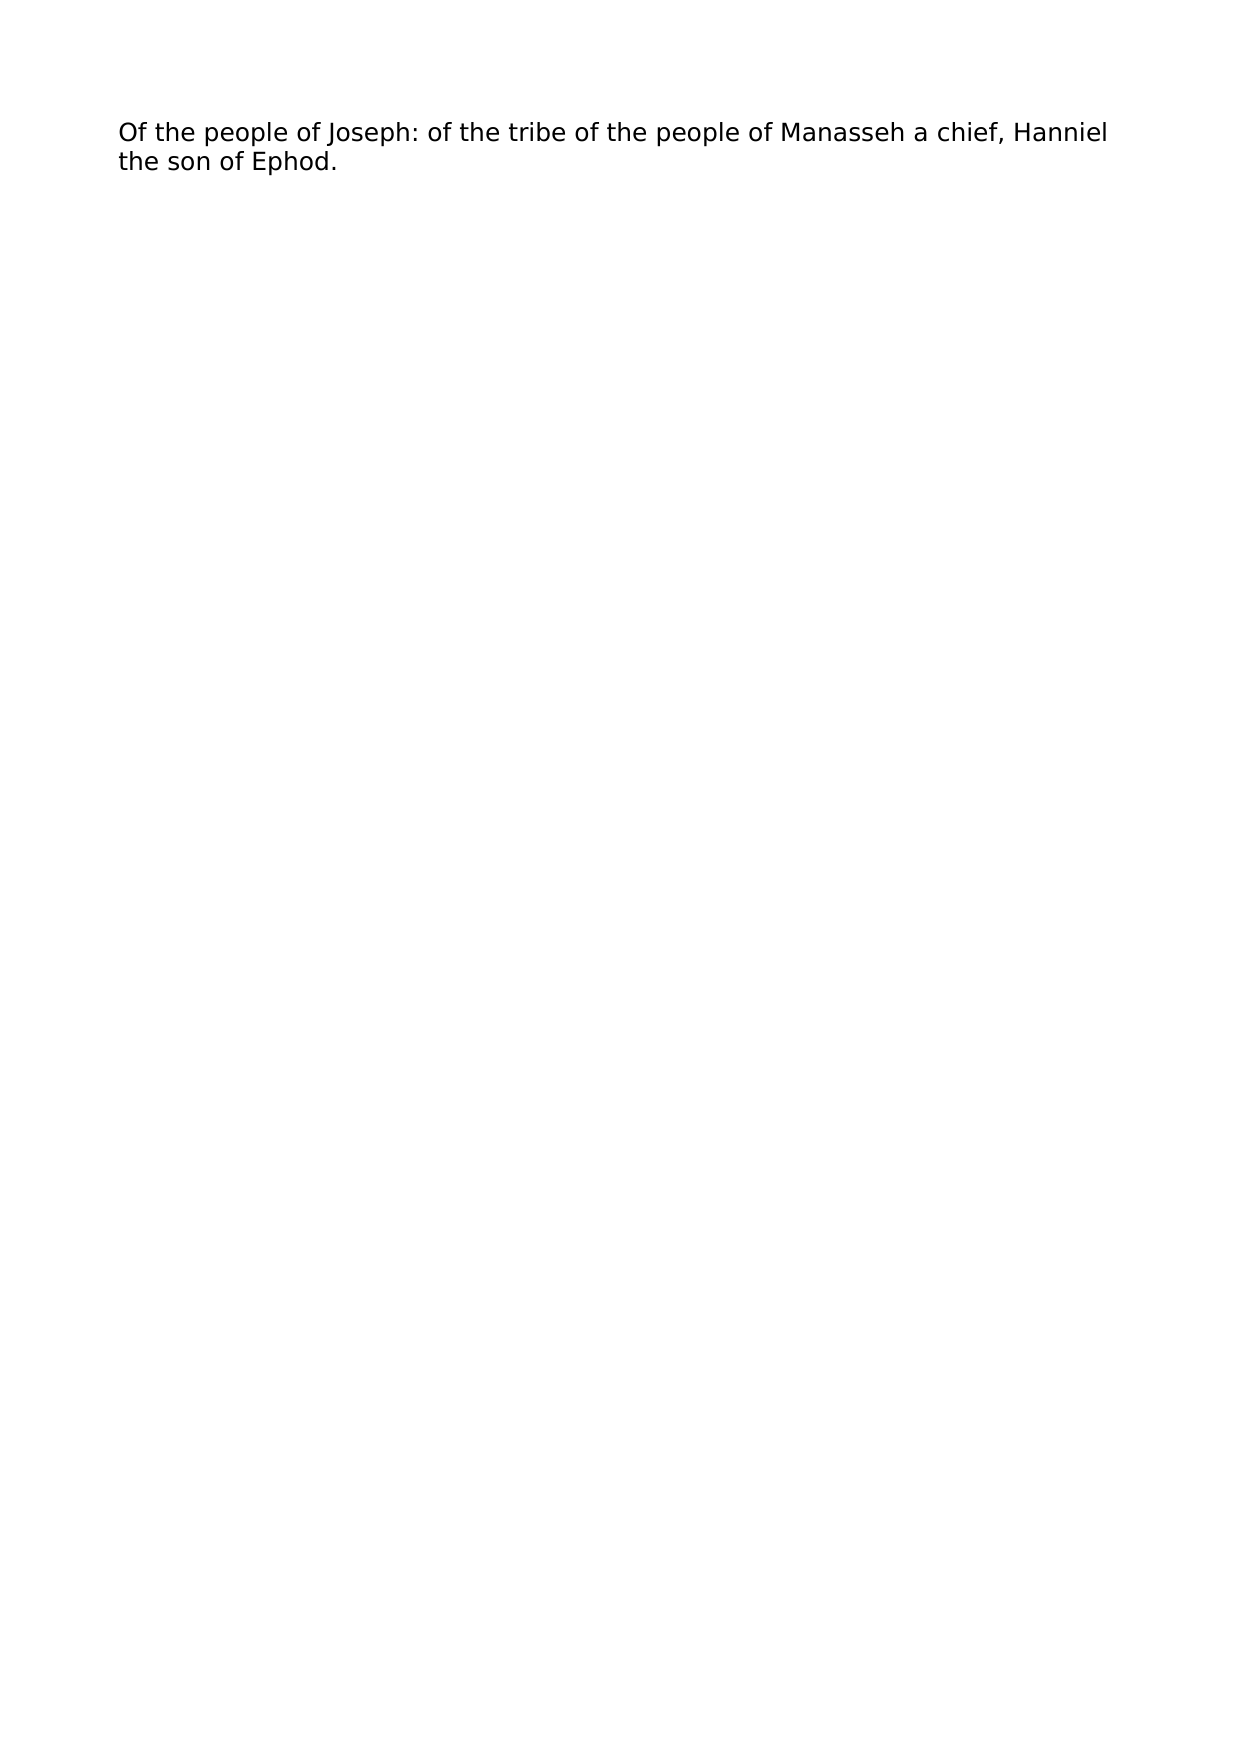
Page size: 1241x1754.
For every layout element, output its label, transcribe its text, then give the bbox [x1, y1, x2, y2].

text Of the people of Joseph: of the tribe of the people of Manasseh a chief, Hanniel the son of Ephod. [118, 118, 1122, 176]
